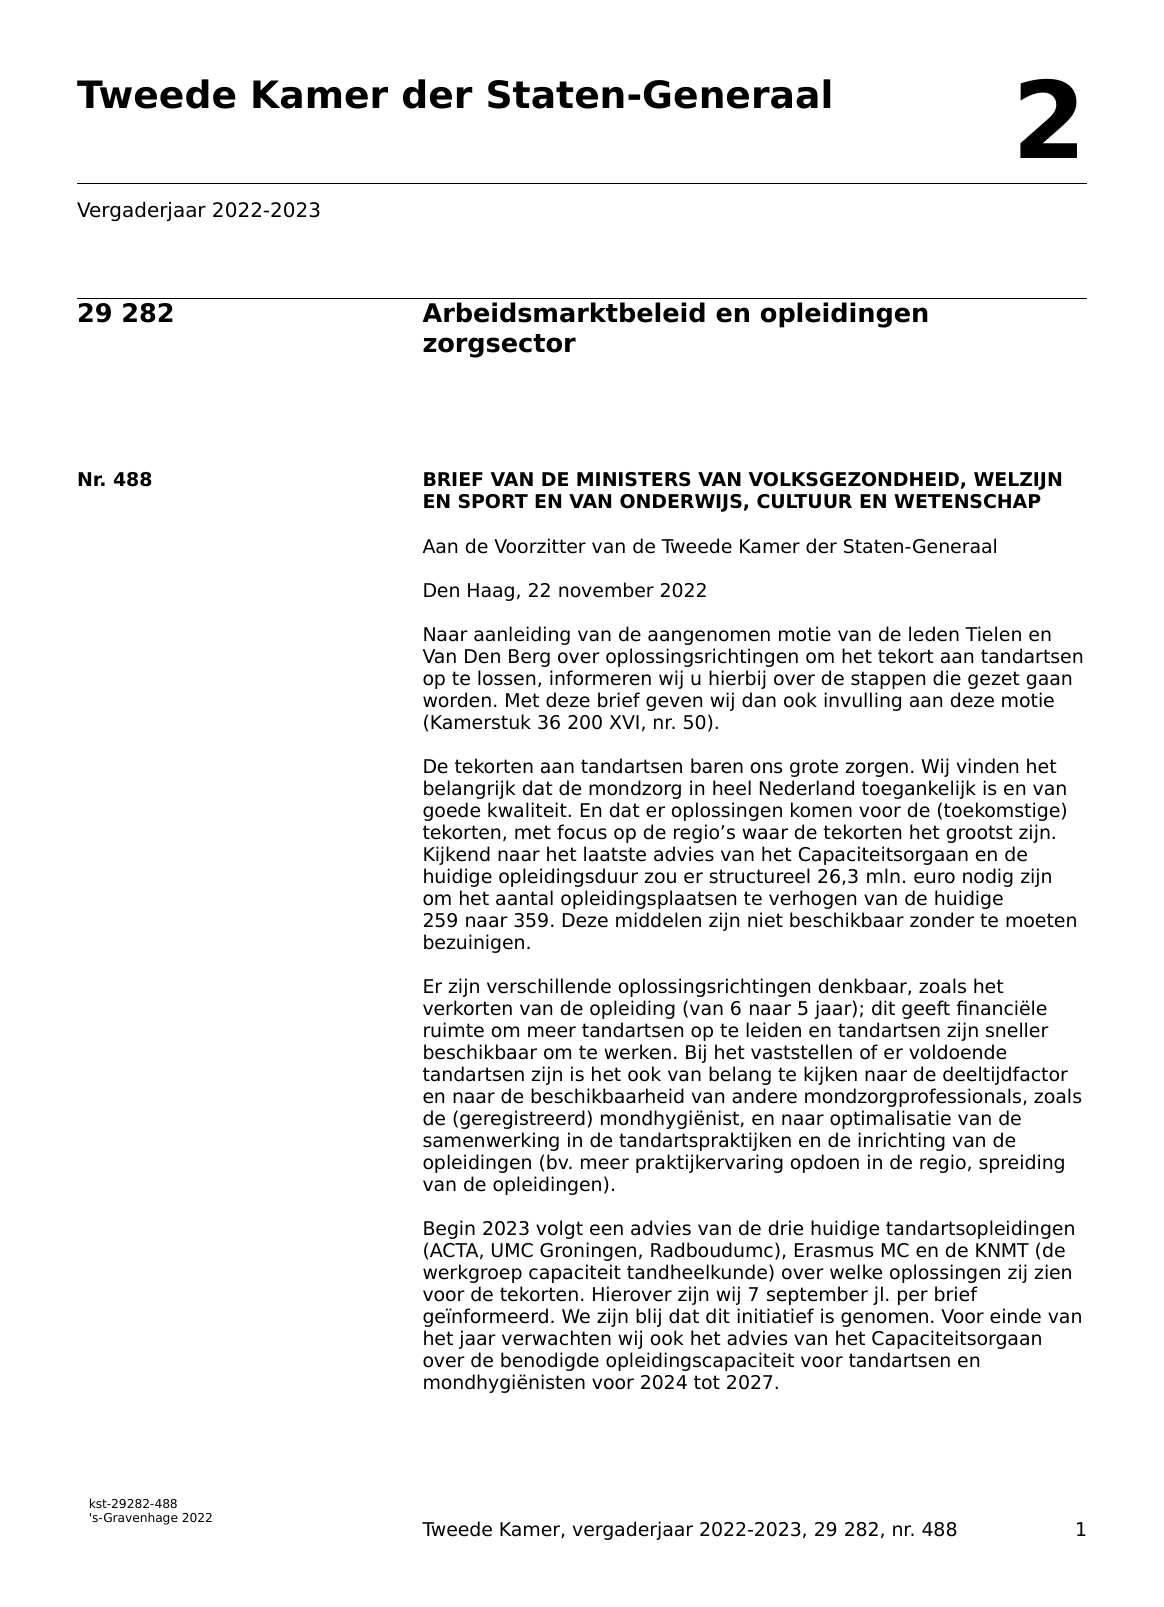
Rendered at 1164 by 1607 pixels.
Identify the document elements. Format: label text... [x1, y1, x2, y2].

text kst-29282-488 [88, 1497, 323, 1511]
text Begin 2023 volgt een advies van de drie huidige tandartsopleidingen (ACTA, UMC Groningen, Radboudumc), Erasmus MC en de KNMT (de werkgroep capaciteit tandheelkunde) over welke oplossingen zij zien voor de tekorten. Hierover zijn wij 7 september jl. per brief geïnformeerd. We zijn blij dat dit initiatief is genomen. Voor einde van het jaar verwachten wij ook het advies van het Capaciteitsorgaan over de benodigde opleidingscapaciteit voor tandartsen en mondhygiënisten voor 2024 tot 2027. [422, 1218, 1087, 1394]
text Aan de Voorzitter van de Tweede Kamer der Staten-Generaal [422, 536, 1087, 557]
text De tekorten aan tandartsen baren ons grote zorgen. Wij vinden het belangrijk dat de mondzorg in heel Nederland toegankelijk is en van goede kwaliteit. En dat er oplossingen komen voor de (toekomstige) tekorten, met focus op de regio’s waar de tekorten het grootst zijn. Kijkend naar het laatste advies van het Capaciteitsorgaan en de huidige opleidingsduur zou er structureel 26,3 mln. euro nodig zijn om het aantal opleidingsplaatsen te verhogen van de huidige 259 naar 359. Deze middelen zijn niet beschikbaar zonder te moeten bezuinigen. [422, 756, 1087, 954]
text Den Haag, 22 november 2022 [422, 580, 1087, 602]
table_header Tweede Kamer der Staten-Generaal [77, 59, 886, 183]
subtitle 29 282 Arbeidsmarktbeleid en opleidingen zorgsector [77, 299, 1087, 358]
subtitle Nr. 488 BRIEF VAN DE MINISTERS VAN VOLKSGEZONDHEID, WELZIJN EN SPORT EN VAN ONDERWIJS, CULTUUR EN WETENSCHAP [77, 469, 1087, 513]
text 's-Gravenhage 2022 [88, 1511, 323, 1525]
text Naar aanleiding van de aangenomen motie van de leden Tielen en Van Den Berg over oplossingsrichtingen om het tekort aan tandartsen op te lossen, informeren wij u hierbij over de stappen die gezet gaan worden. Met deze brief geven wij dan ook invulling aan deze motie (Kamerstuk 36 200 XVI, nr. 50). [422, 624, 1087, 734]
table_header 2 [886, 59, 1087, 183]
table_cell Vergaderjaar 2022-2023 [77, 184, 1087, 298]
text Er zijn verschillende oplossingsrichtingen denkbaar, zoals het verkorten van de opleiding (van 6 naar 5 jaar); dit geeft financiële ruimte om meer tandartsen op te leiden en tandartsen zijn sneller beschikbaar om te werken. Bij het vaststellen of er voldoende tandartsen zijn is het ook van belang te kijken naar de deeltijdfactor en naar de beschikbaarheid van andere mondzorgprofessionals, zoals de (geregistreerd) mondhygiënist, en naar optimalisatie van de samenwerking in de tandartspraktijken en de inrichting van de opleidingen (bv. meer praktijkervaring opdoen in de regio, spreiding van de opleidingen). [422, 976, 1087, 1196]
